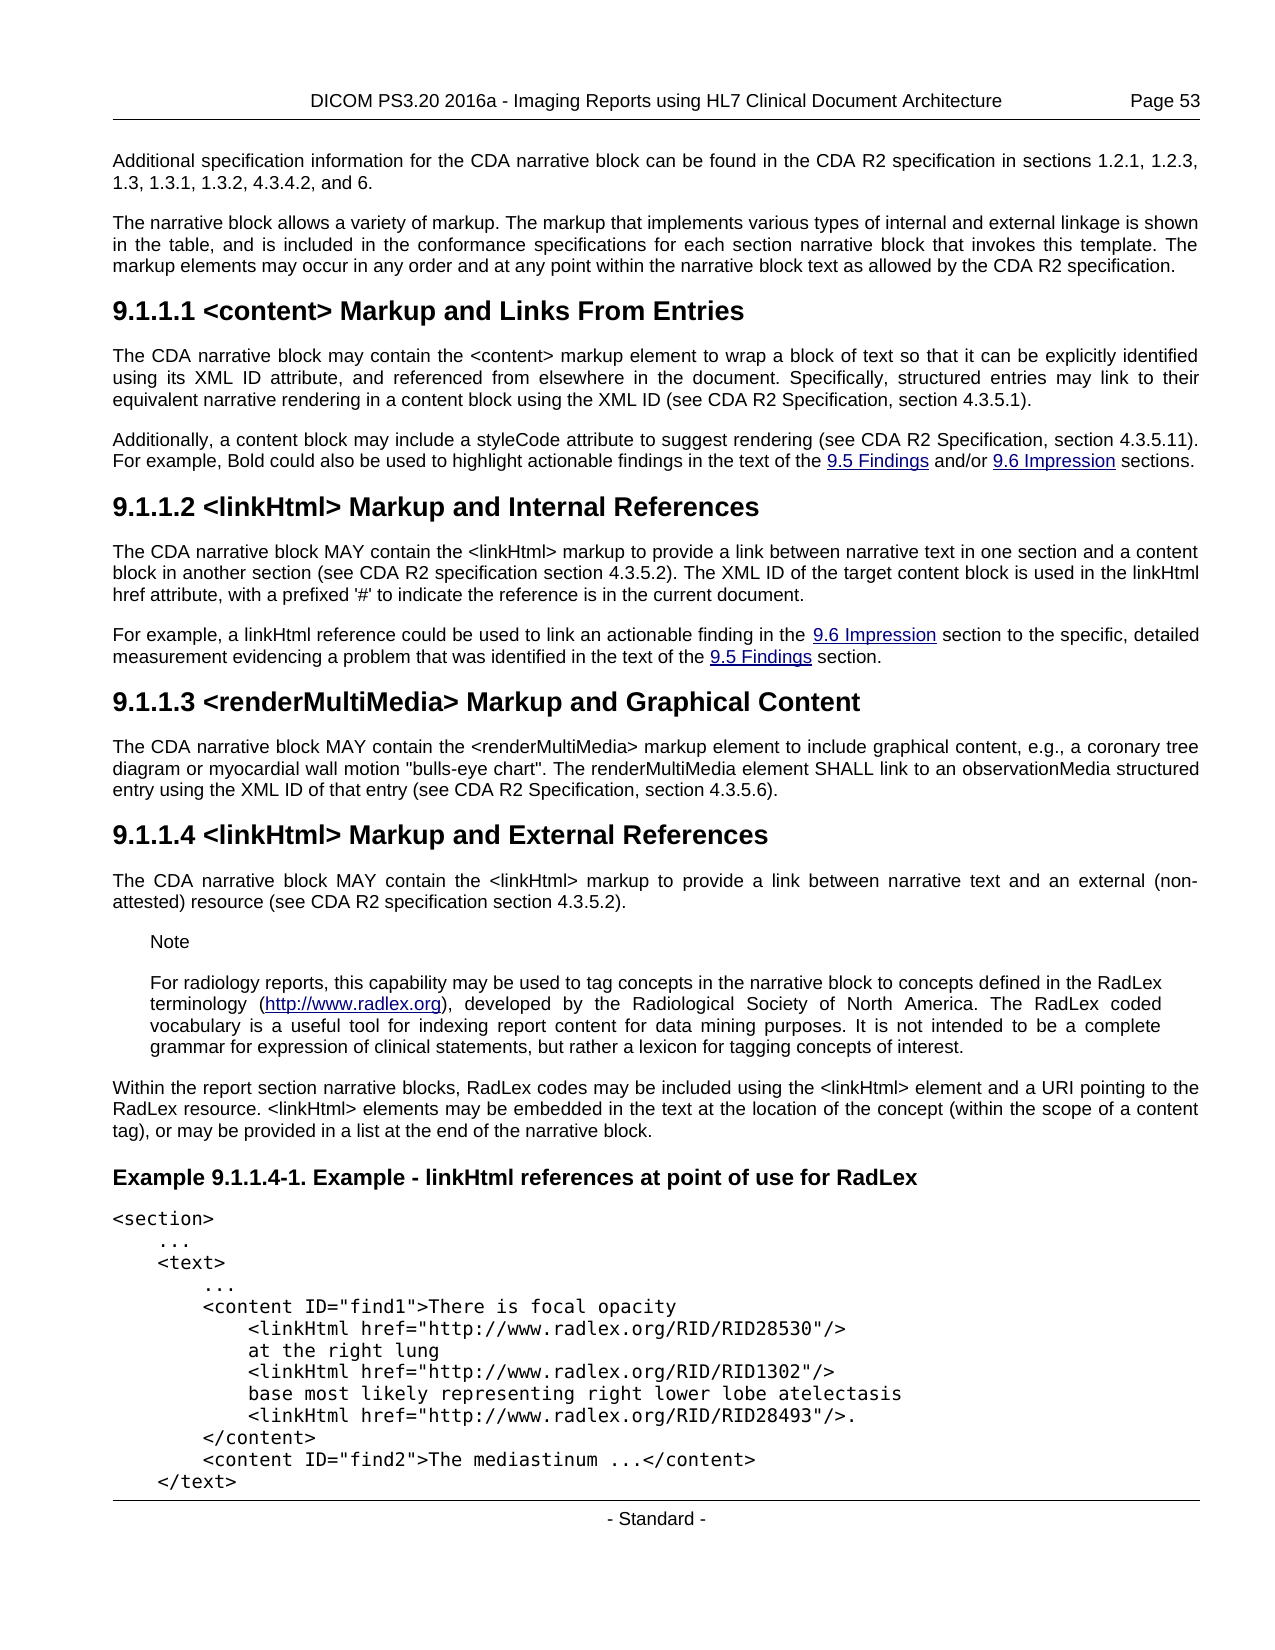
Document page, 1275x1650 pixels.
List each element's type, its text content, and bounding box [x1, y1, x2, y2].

text 9.1.1.4 <linkHtml> Markup and External References [112, 819, 1200, 851]
text The CDA narrative block MAY contain the <linkHtml> markup to provide a link between narrative text and an external (non-attested) resource (see CDA R2 specification section 4.3.5.2). [112, 869, 1200, 912]
text 9.1.1.3 <renderMultiMedia> Markup and Graphical Content [112, 686, 1200, 717]
text 9.1.1.1 <content> Markup and Links From Entries [112, 295, 1200, 327]
text Example 9.1.1.4-1. Example - linkHtml references at point of use for RadLex [112, 1164, 1200, 1189]
text Additional specification information for the CDA narrative block can be found in the CDA R2 specification in sections 1.2.1, 1.2.3, 1.3, 1.3.1, 1.3.2, 4.3.4.2, and 6. [112, 150, 1200, 193]
text Note [150, 931, 1162, 953]
text Within the report section narrative blocks, RadLex codes may be included using the <linkHtml> element and a URI pointing to the RadLex resource. <linkHtml> elements may be embedded in the text at the location of the concept (within the scope of a content tag), or may be provided in a list at the end of the narrative block. [112, 1077, 1200, 1141]
text The CDA narrative block MAY contain the <linkHtml> markup to provide a link between narrative text in one section and a content block in another section (see CDA R2 specification section 4.3.5.2). The XML ID of the target content block is used in the linkHtml href attribute, with a prefixed '#' to indicate the reference is in the current document. [112, 541, 1200, 605]
text <section> ... <text> ... <content ID="find1">There is focal opacity <linkHtml href="http://www.radlex.org/RID/RID28530"/> at the right lung <linkHtml href="http://www.radlex.org/RID/RID1302"/> base most likely representing right lower lobe atelectasis <linkHtml href="http://www.radlex.org/RID/RID28493"/>. </content> <content ID="find2">The mediastinum ...</content> </text> [112, 1208, 1200, 1493]
text For radiology reports, this capability may be used to tag concepts in the narrative block to concepts defined in the RadLex terminology (http://​www.radlex.org), developed by the Radiological Society of North America. The RadLex coded vocabulary is a useful tool for indexing report content for data mining purposes. It is not intended to be a complete grammar for expression of clinical statements, but rather a lexicon for tagging concepts of interest. [150, 972, 1162, 1058]
text The CDA narrative block may contain the <content> markup element to wrap a block of text so that it can be explicitly identified using its XML ID attribute, and referenced from elsewhere in the document. Specifically, structured entries may link to their equivalent narrative rendering in a content block using the XML ID (see CDA R2 Specification, section 4.3.5.1). [112, 345, 1200, 410]
text The CDA narrative block MAY contain the <renderMultiMedia> markup element to include graphical content, e.g., a coronary tree diagram or myocardial wall motion "bulls-eye chart". The renderMultiMedia element SHALL link to an observationMedia structured entry using the XML ID of that entry (see CDA R2 Specification, section 4.3.5.6). [112, 736, 1200, 801]
text For example, a linkHtml reference could be used to link an actionable finding in the 9.6 Impression section to the specific, detailed measurement evidencing a problem that was identified in the text of the 9.5 Findings section. [112, 624, 1200, 667]
text The narrative block allows a variety of markup. The markup that implements various types of internal and external linkage is shown in the table, and is included in the conformance specifications for each section narrative block that invokes this template. The markup elements may occur in any order and at any point within the narrative block text as allowed by the CDA R2 specification. [112, 212, 1200, 277]
text Additionally, a content block may include a styleCode attribute to suggest rendering (see CDA R2 Specification, section 4.3.5.11). For example, Bold could also be used to highlight actionable findings in the text of the 9.5 Findings and/or 9.6 Impression sections. [112, 429, 1200, 472]
text 9.1.1.2 <linkHtml> Markup and Internal References [112, 491, 1200, 522]
